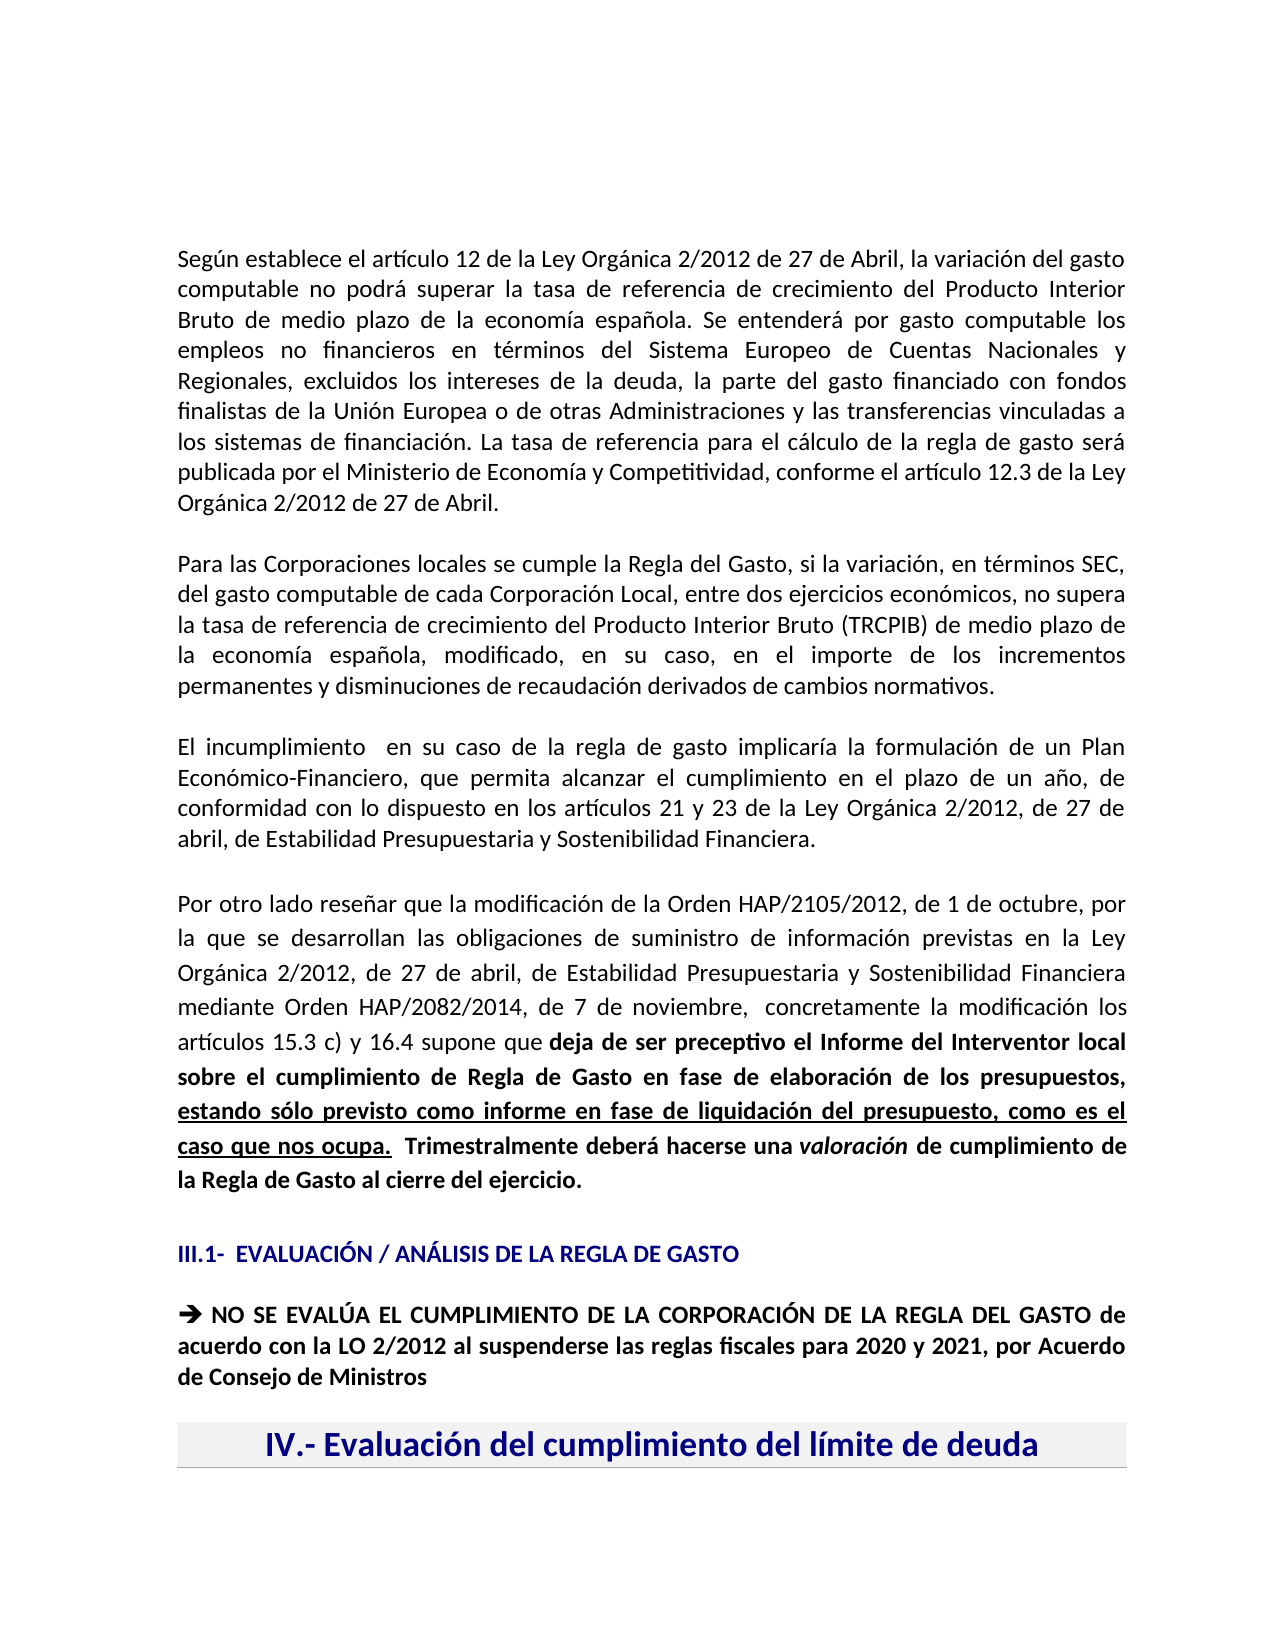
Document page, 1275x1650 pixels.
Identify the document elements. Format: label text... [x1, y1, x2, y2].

text IV.- Evaluación del cumplimiento del límite de deuda [177, 1422, 1127, 1467]
text Para las Corporaciones locales se cumple la Regla del Gasto, si la variación, en términos SEC, del gasto computable de cada Corporación Local, entre dos ejercicios económicos, no supera la tasa de referencia de crecimiento del Producto Interior Bruto (TRCPIB) de medio plazo de la economía española, modificado, en su caso, en el importe de los incrementos permanentes y disminuciones de recaudación derivados de cambios normativos. [177, 548, 1127, 701]
text Según establece el artículo 12 de la Ley Orgánica 2/2012 de 27 de Abril, la variación del gasto computable no podrá superar la tasa de referencia de crecimiento del Producto Interior Bruto de medio plazo de la economía española. Se entenderá por gasto computable los empleos no financieros en términos del Sistema Europeo de Cuentas Nacionales y Regionales, excluidos los intereses de la deuda, la parte del gasto financiado con fondos finalistas de la Unión Europea o de otras Administraciones y las transferencias vinculadas a los sistemas de financiación. La tasa de referencia para el cálculo de la regla de gasto será publicada por el Ministerio de Economía y Competitividad, conforme el artículo 12.3 de la Ley Orgánica 2/2012 de 27 de Abril. [177, 243, 1127, 517]
text III.1- EVALUACIÓN / ANÁLISIS DE LA REGLA DE GASTO [177, 1239, 1127, 1269]
text  NO SE EVALÚA EL CUMPLIMIENTO DE LA CORPORACIÓN DE LA REGLA DEL GASTO de acuerdo con la LO 2/2012 al suspenderse las reglas fiscales para 2020 y 2021, por Acuerdo de Consejo de Ministros [177, 1300, 1127, 1391]
text El incumplimiento en su caso de la regla de gasto implicaría la formulación de un Plan Económico-Financiero, que permita alcanzar el cumplimiento en el plazo de un año, de conformidad con lo dispuesto en los artículos 21 y 23 de la Ley Orgánica 2/2012, de 27 de abril, de Estabilidad Presupuestaria y Sostenibilidad Financiera. [177, 731, 1127, 853]
text caso que nos ocupa. Trimestralmente deberá hacerse una valoración de cumplimiento de la Regla de Gasto al cierre del ejercicio. [177, 1122, 1127, 1195]
text Por otro lado reseñar que la modificación de la Orden HAP/2105/2012, de 1 de octubre, por la que se desarrollan las obligaciones de suministro de información previstas en la Ley Orgánica 2/2012, de 27 de abril, de Estabilidad Presupuestaria y Sostenibilidad Financiera mediante Orden HAP/2082/2014, de 7 de noviembre, concretamente la modificación los artículos 15.3 c) y 16.4 supone que deja de ser preceptivo el Informe del Interventor local sobre el cumplimiento de Regla de Gasto en fase de elaboración de los presupuestos, estando sólo previsto como informe en fase de liquidación del presupuesto, como es el [177, 884, 1127, 1121]
